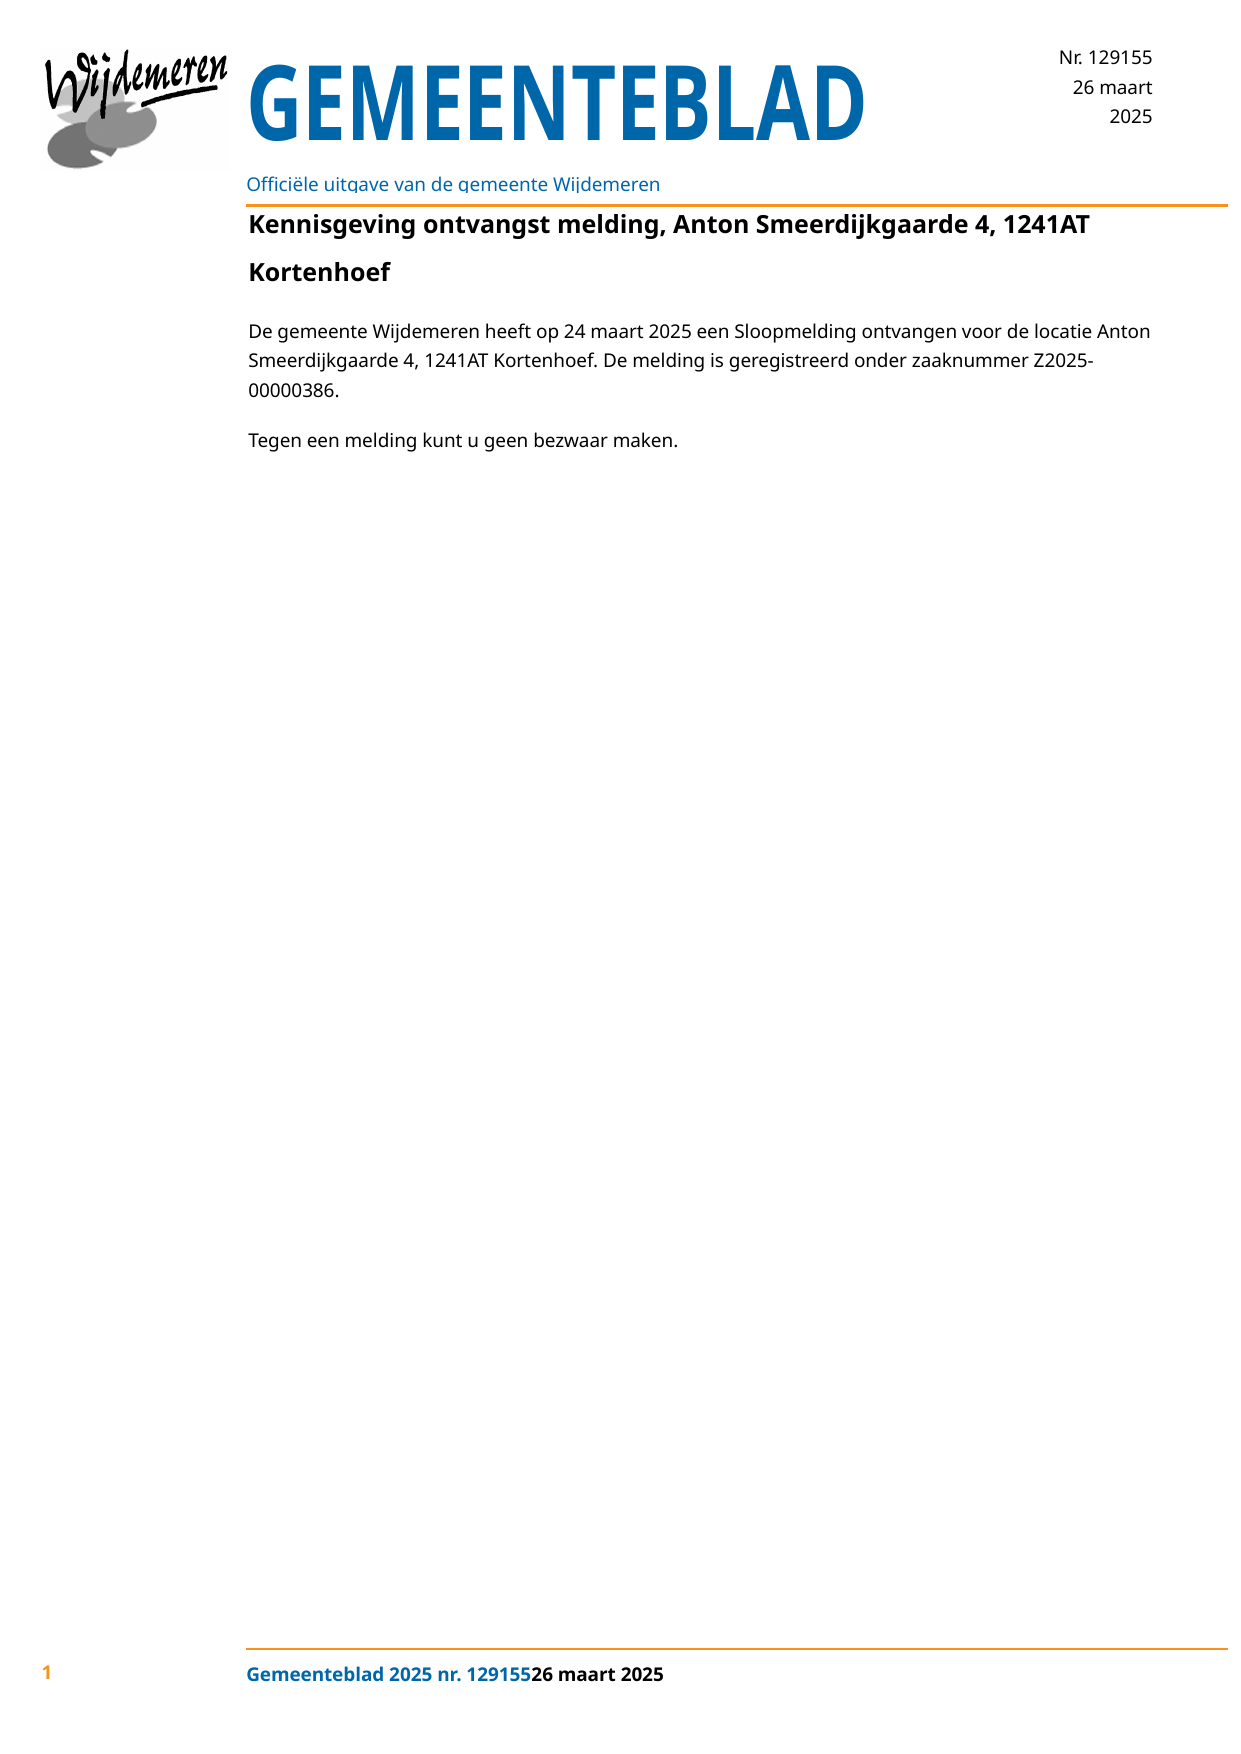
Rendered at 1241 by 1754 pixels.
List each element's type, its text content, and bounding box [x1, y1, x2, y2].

text Tegen een melding kunt u geen bezwaar maken. [248, 427, 1152, 453]
picture [41, 47, 231, 172]
text De gemeente Wijdemeren heeft op 24 maart 2025 een Sloopmelding ontvangen voor de locatie Anton Smeerdijkgaarde 4, 1241AT Kortenhoef. De melding is geregistreerd onder zaaknummer Z2025-00000386. [248, 318, 1152, 403]
text Kennisgeving ontvangst melding, Anton Smeerdijkgaarde 4, 1241AT Kortenhoef [248, 207, 1152, 288]
